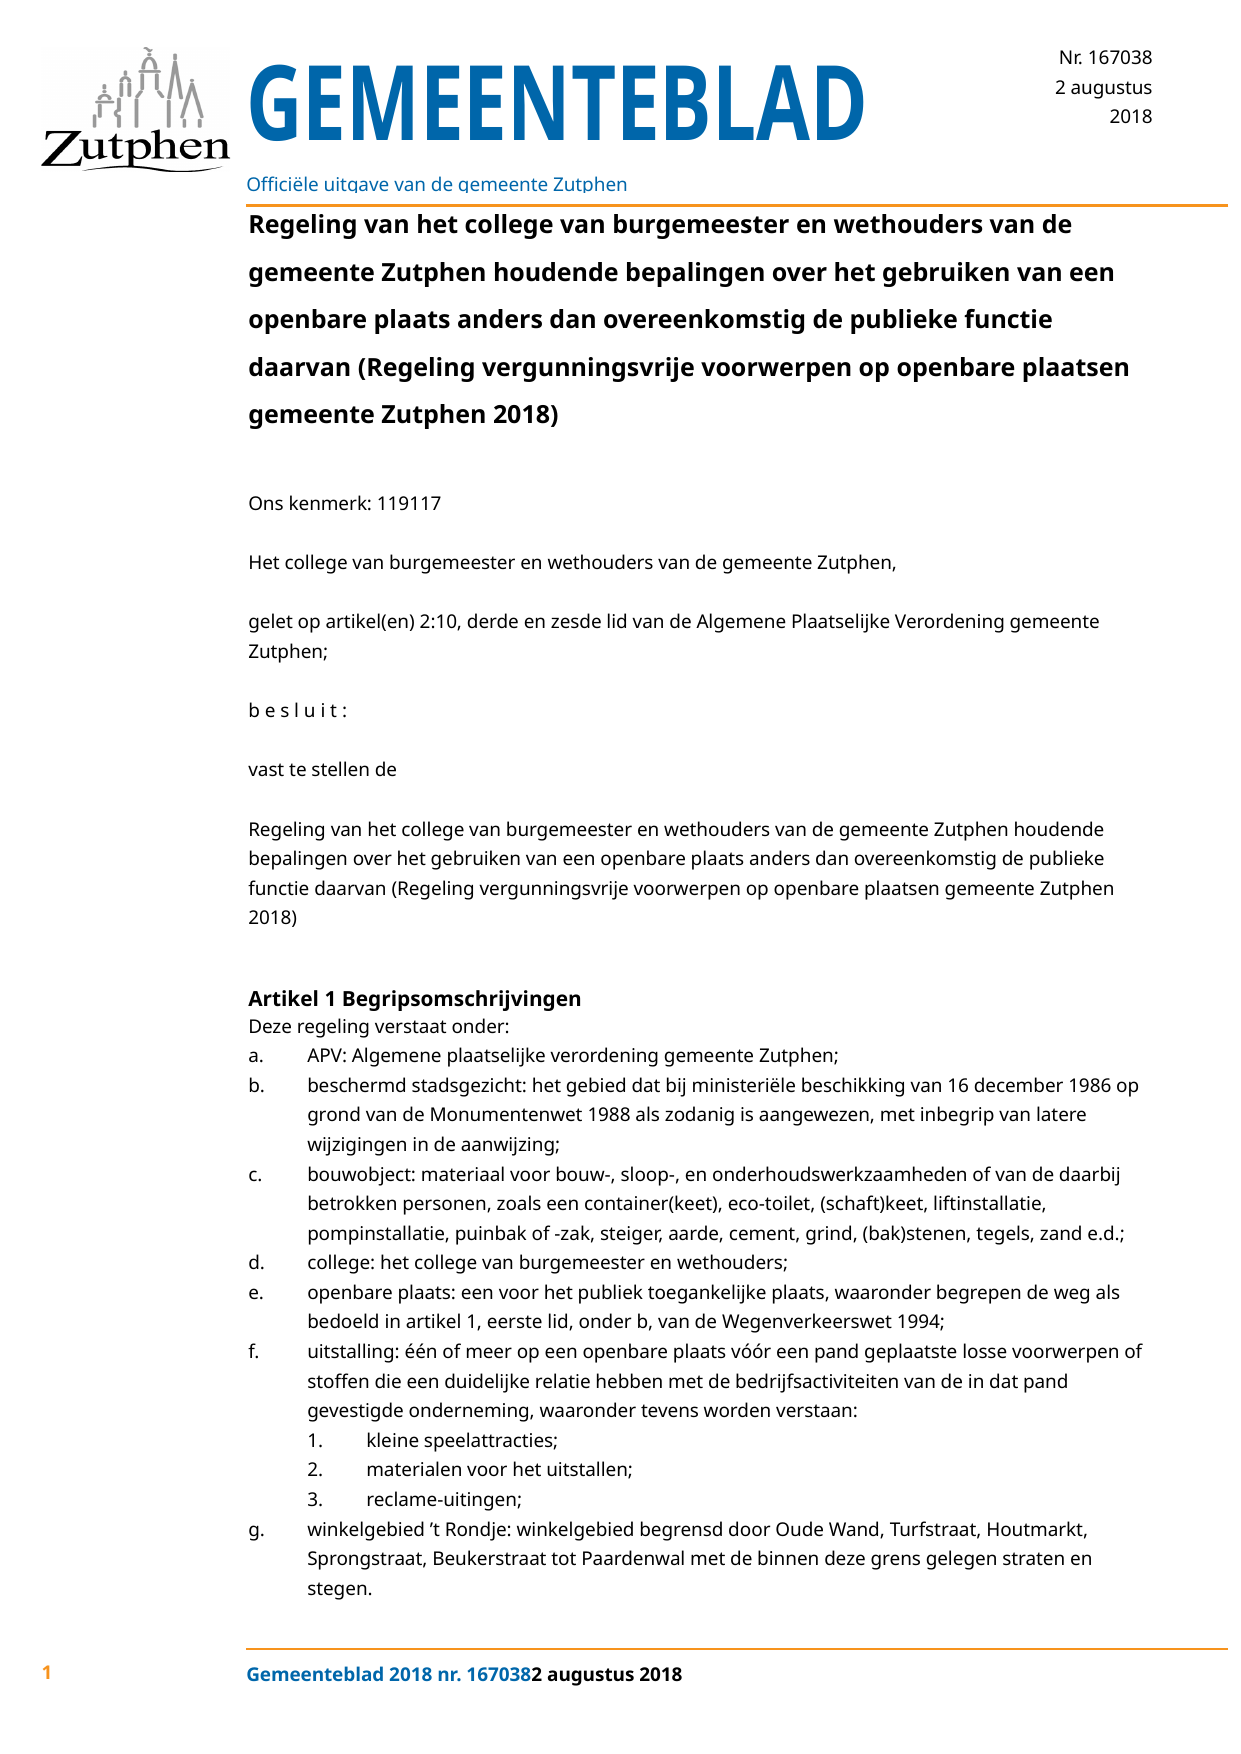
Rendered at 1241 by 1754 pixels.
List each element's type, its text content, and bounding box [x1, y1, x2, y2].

list kleine speelattracties; [307, 1427, 1152, 1453]
list uitstalling: één of meer op een openbare plaats vóór een pand geplaatste losse voorwerpen of stoffen die een duidelijke relatie hebben met de bedrijfsactiviteiten van de in dat pand gevestigde onderneming, waaronder tevens worden verstaan: [248, 1338, 1152, 1423]
text Regeling van het college van burgemeester en wethouders van de gemeente Zutphen houdende bepalingen over het gebruiken van een openbare plaats anders dan overeenkomstig de publieke functie daarvan (Regeling vergunningsvrije voorwerpen op openbare plaatsen gemeente Zutphen 2018) [248, 207, 1152, 431]
text Het college van burgemeester en wethouders van de gemeente Zutphen, [248, 549, 1152, 575]
list college: het college van burgemeester en wethouders; [248, 1249, 1152, 1275]
list beschermd stadsgezicht: het gebied dat bij ministeriële beschikking van 16 december 1986 op grond van de Monumentenwet 1988 als zodanig is aangewezen, met inbegrip van latere wijzigingen in de aanwijzing; [248, 1072, 1152, 1157]
text Ons kenmerk: 119117 [248, 490, 1152, 516]
text Deze regeling verstaat onder: [248, 1013, 1152, 1039]
text Regeling van het college van burgemeester en wethouders van de gemeente Zutphen houdende bepalingen over het gebruiken van een openbare plaats anders dan overeenkomstig de publieke functie daarvan (Regeling vergunningsvrije voorwerpen op openbare plaatsen gemeente Zutphen 2018) [248, 816, 1152, 930]
list reclame-uitingen; [307, 1486, 1152, 1512]
list bouwobject: materiaal voor bouw-, sloop-, en onderhoudswerkzaamheden of van de daarbij betrokken personen, zoals een container(keet), eco-toilet, (schaft)keet, liftinstallatie, pompinstallatie, puinbak of -zak, steiger, aarde, cement, grind, (bak)stenen, tegels, zand e.d.; [248, 1161, 1152, 1246]
list winkelgebied ’t Rondje: winkelgebied begrensd door Oude Wand, Turfstraat, Houtmarkt, Sprongstraat, Beukerstraat tot Paardenwal met de binnen deze grens gelegen straten en stegen. [248, 1516, 1152, 1601]
text vast te stellen de [248, 757, 1152, 782]
list materialen voor het uitstallen; [307, 1457, 1152, 1482]
text gelet op artikel(en) 2:10, derde en zesde lid van de Algemene Plaatselijke Verordening gemeente Zutphen; [248, 609, 1152, 664]
picture [41, 47, 231, 172]
list APV: Algemene plaatselijke verordening gemeente Zutphen; [248, 1042, 1152, 1068]
text Artikel 1 Begripsomschrijvingen [248, 984, 1152, 1013]
list openbare plaats: een voor het publiek toegankelijke plaats, waaronder begrepen de weg als bedoeld in artikel 1, eerste lid, onder b, van de Wegenverkeerswet 1994; [248, 1279, 1152, 1334]
text b e s l u i t : [248, 697, 1152, 723]
